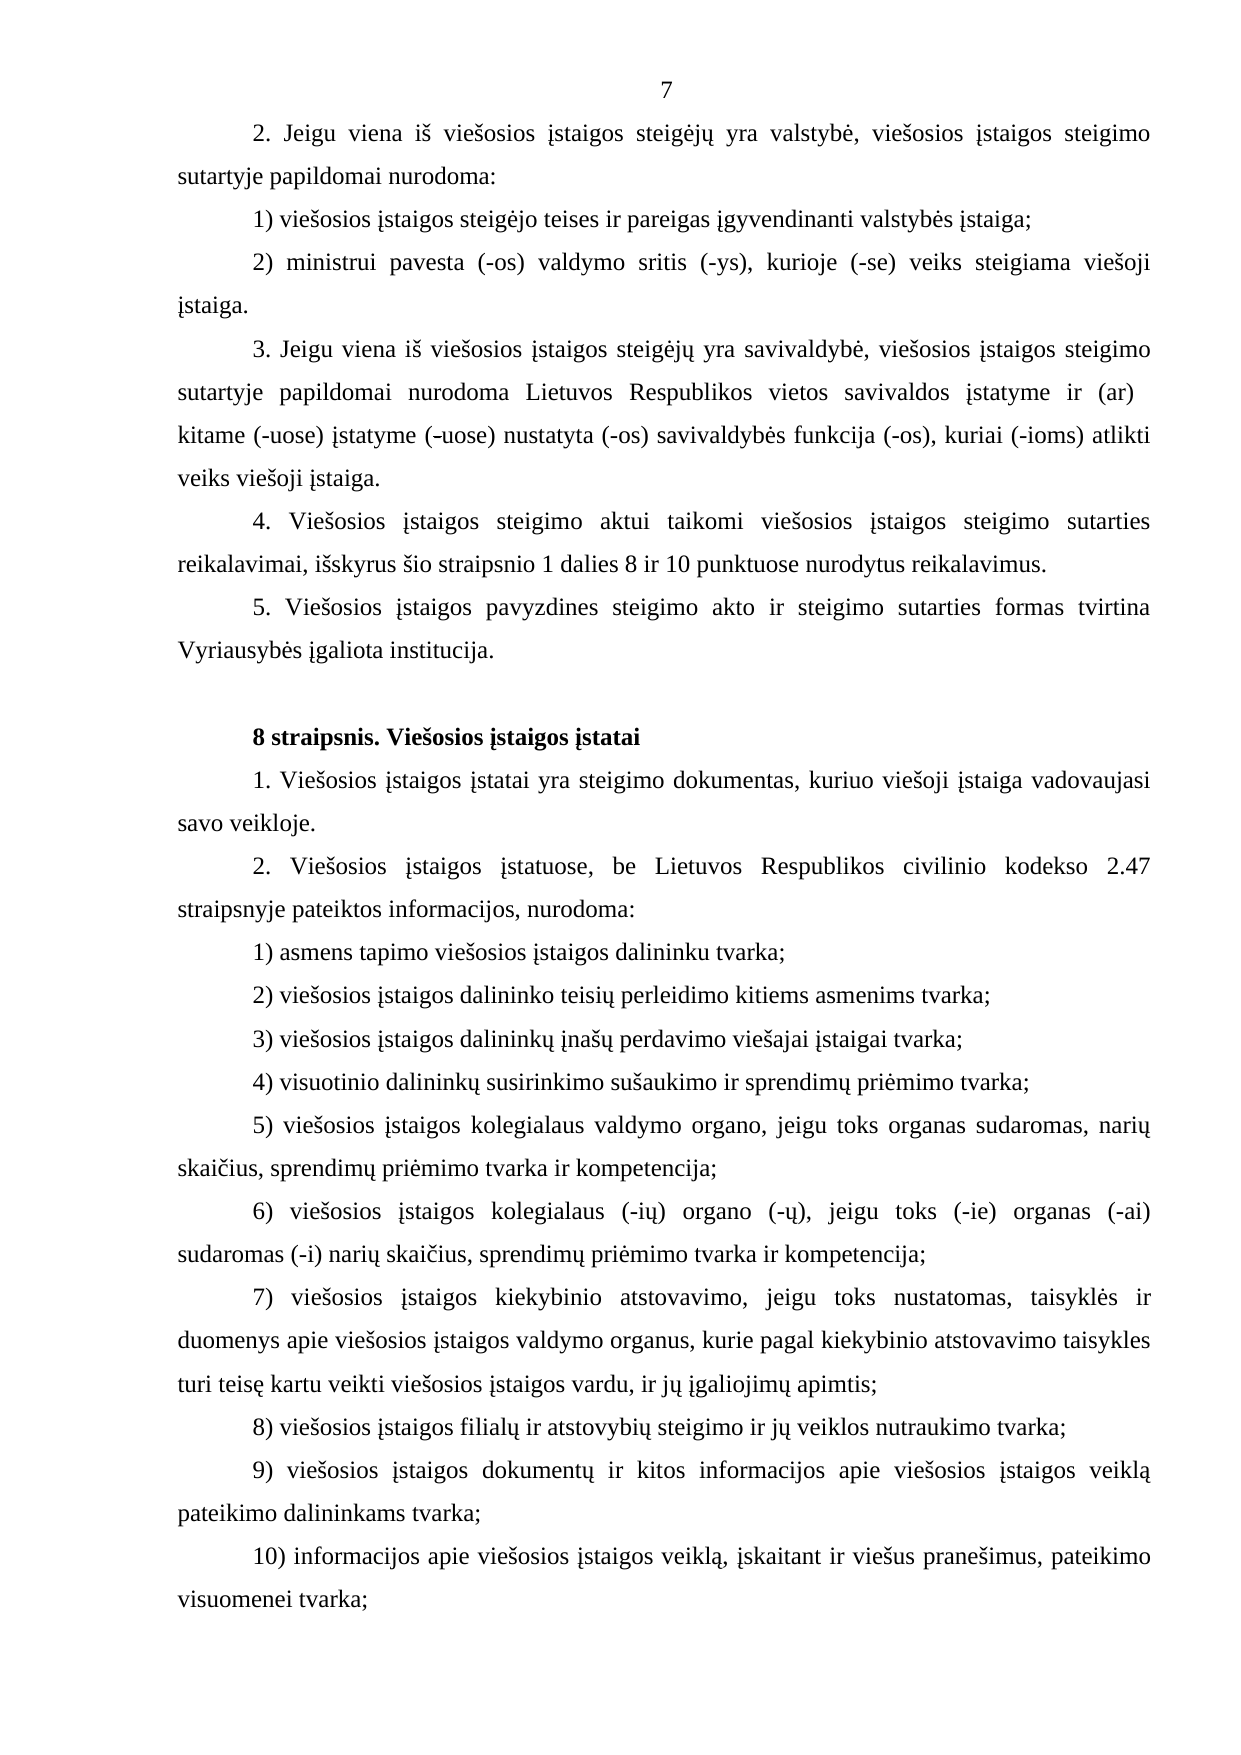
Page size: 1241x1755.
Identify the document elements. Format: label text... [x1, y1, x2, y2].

text 3) viešosios įstaigos dalininkų įnašų perdavimo viešajai įstaigai tvarka; [177, 1024, 1152, 1052]
text 2. Jeigu viena iš viešosios įstaigos steigėjų yra valstybė, viešosios įstaigos steigimo sutartyje papildomai nurodoma: [177, 118, 1152, 190]
text 3. Jeigu viena iš viešosios įstaigos steigėjų yra savivaldybė, viešosios įstaigos steigimo sutartyje papildomai nurodoma Lietuvos Respublikos vietos savivaldos įstatyme ir (ar) kitame (-uose) įstatyme (-uose) nustatyta (-os) savivaldybės funkcija (-os), kuriai (-ioms) atlikti veiks viešoji įstaiga. [177, 334, 1152, 492]
text 1) asmens tapimo viešosios įstaigos dalininku tvarka; [177, 937, 1152, 966]
text 9) viešosios įstaigos dokumentų ir kitos informacijos apie viešosios įstaigos veiklą pateikimo dalininkams tvarka; [177, 1455, 1152, 1527]
text 5. Viešosios įstaigos pavyzdines steigimo akto ir steigimo sutarties formas tvirtina Vyriausybės įgaliota institucija. [177, 592, 1152, 664]
text 1) viešosios įstaigos steigėjo teises ir pareigas įgyvendinanti valstybės įstaiga; [177, 204, 1152, 233]
text 4) visuotinio dalininkų susirinkimo sušaukimo ir sprendimų priėmimo tvarka; [177, 1067, 1152, 1096]
text 7) viešosios įstaigos kiekybinio atstovavimo, jeigu toks nustatomas, taisyklės ir duomenys apie viešosios įstaigos valdymo organus, kurie pagal kiekybinio atstovavimo taisykles turi teisę kartu veikti viešosios įstaigos vardu, ir jų įgaliojimų apimtis; [177, 1282, 1152, 1397]
text 2) viešosios įstaigos dalininko teisių perleidimo kitiems asmenims tvarka; [177, 981, 1152, 1009]
text 8 straipsnis. Viešosios įstaigos įstatai [177, 722, 1152, 751]
text 2) ministrui pavesta (-os) valdymo sritis (-ys), kurioje (-se) veiks steigiama viešoji įstaiga. [177, 247, 1152, 319]
text 2. Viešosios įstaigos įstatuose, be Lietuvos Respublikos civilinio kodekso 2.47 straipsnyje pateiktos informacijos, nurodoma: [177, 851, 1152, 923]
text 10) informacijos apie viešosios įstaigos veiklą, įskaitant ir viešus pranešimus, pateikimo visuomenei tvarka; [177, 1541, 1152, 1613]
text 6) viešosios įstaigos kolegialaus (-ių) organo (-ų), jeigu toks (-ie) organas (-ai) sudaromas (-i) narių skaičius, sprendimų priėmimo tvarka ir kompetencija; [177, 1196, 1152, 1268]
text 4. Viešosios įstaigos steigimo aktui taikomi viešosios įstaigos steigimo sutarties reikalavimai, išskyrus šio straipsnio 1 dalies 8 ir 10 punktuose nurodytus reikalavimus. [177, 506, 1152, 578]
text 5) viešosios įstaigos kolegialaus valdymo organo, jeigu toks organas sudaromas, narių skaičius, sprendimų priėmimo tvarka ir kompetencija; [177, 1110, 1152, 1182]
text 8) viešosios įstaigos filialų ir atstovybių steigimo ir jų veiklos nutraukimo tvarka; [177, 1412, 1152, 1441]
text 1. Viešosios įstaigos įstatai yra steigimo dokumentas, kuriuo viešoji įstaiga vadovaujasi savo veikloje. [177, 765, 1152, 837]
